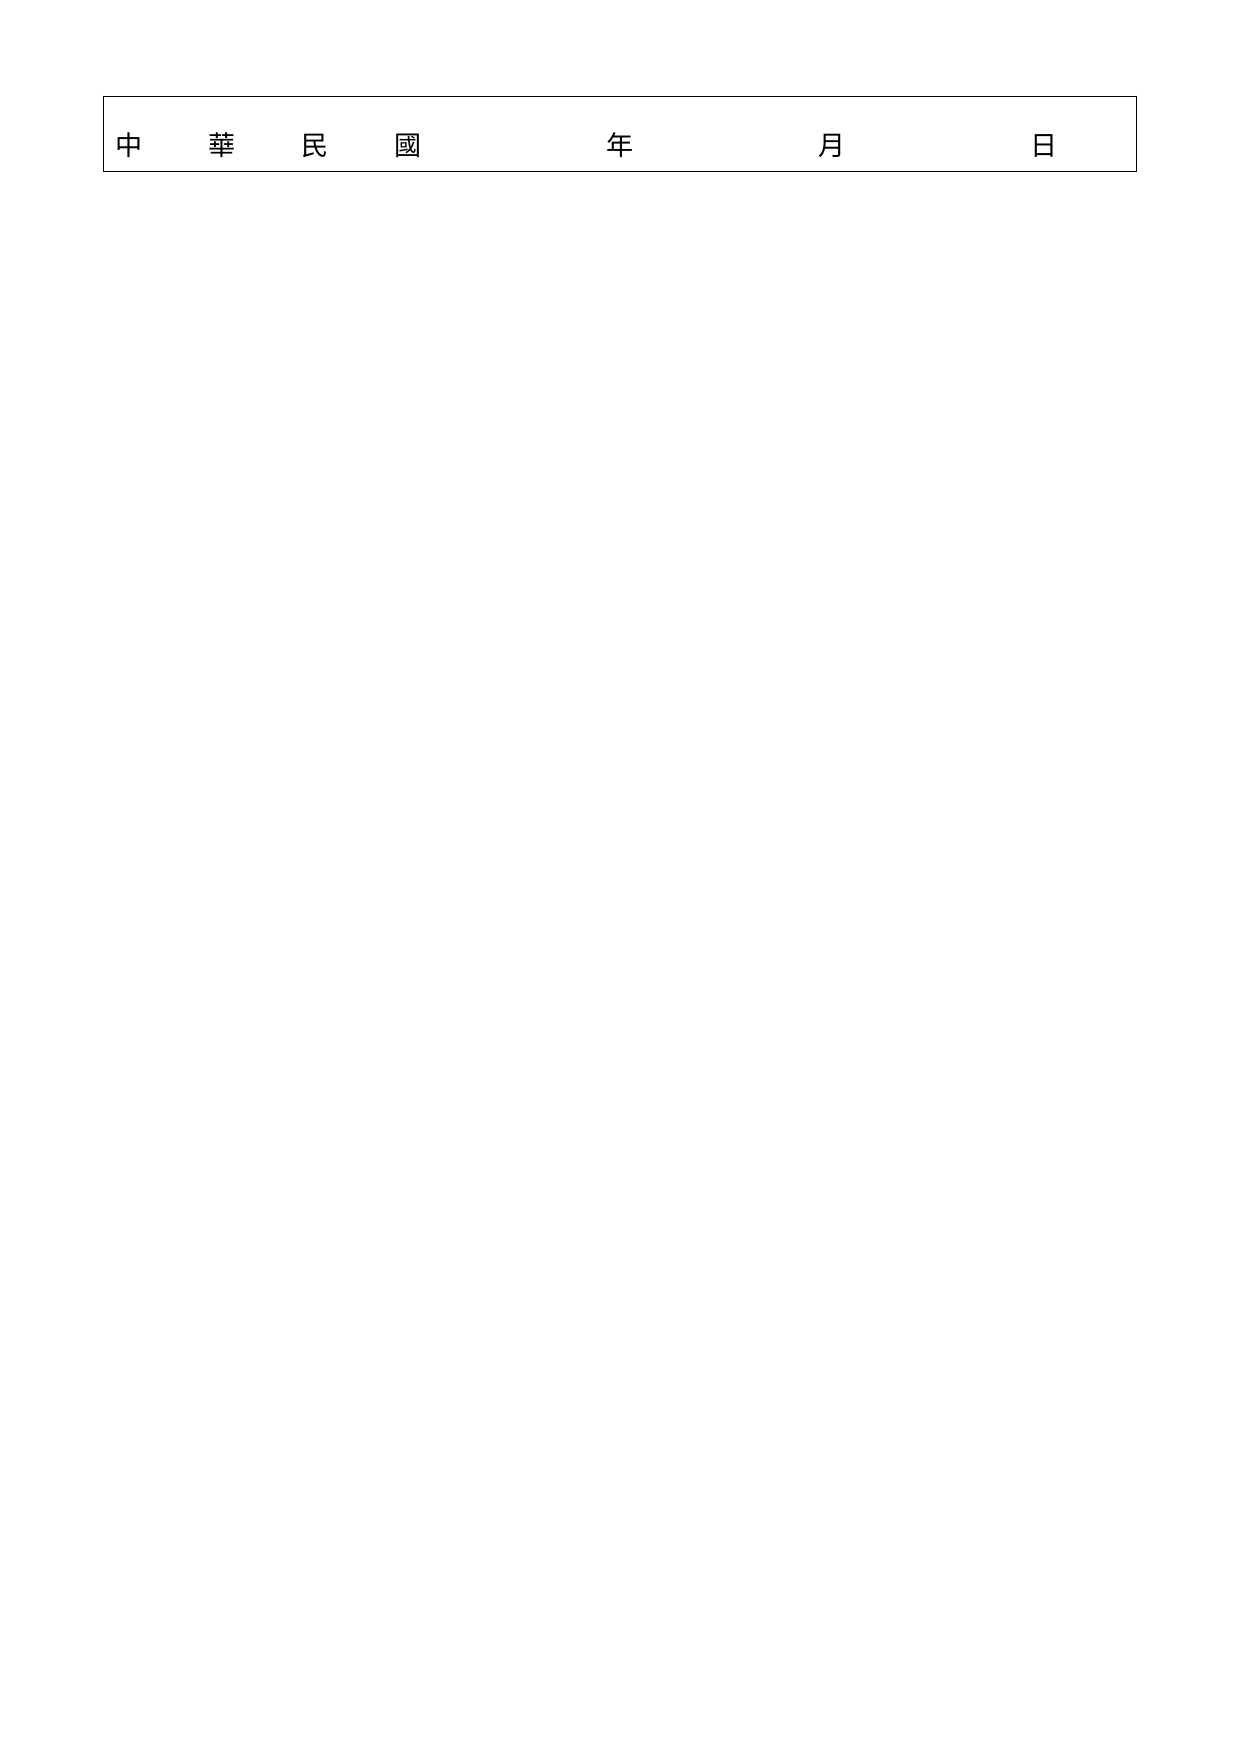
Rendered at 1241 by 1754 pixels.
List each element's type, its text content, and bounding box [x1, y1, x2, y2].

table_cell 中 華 民 國 年 月 日 [104, 97, 1136, 171]
